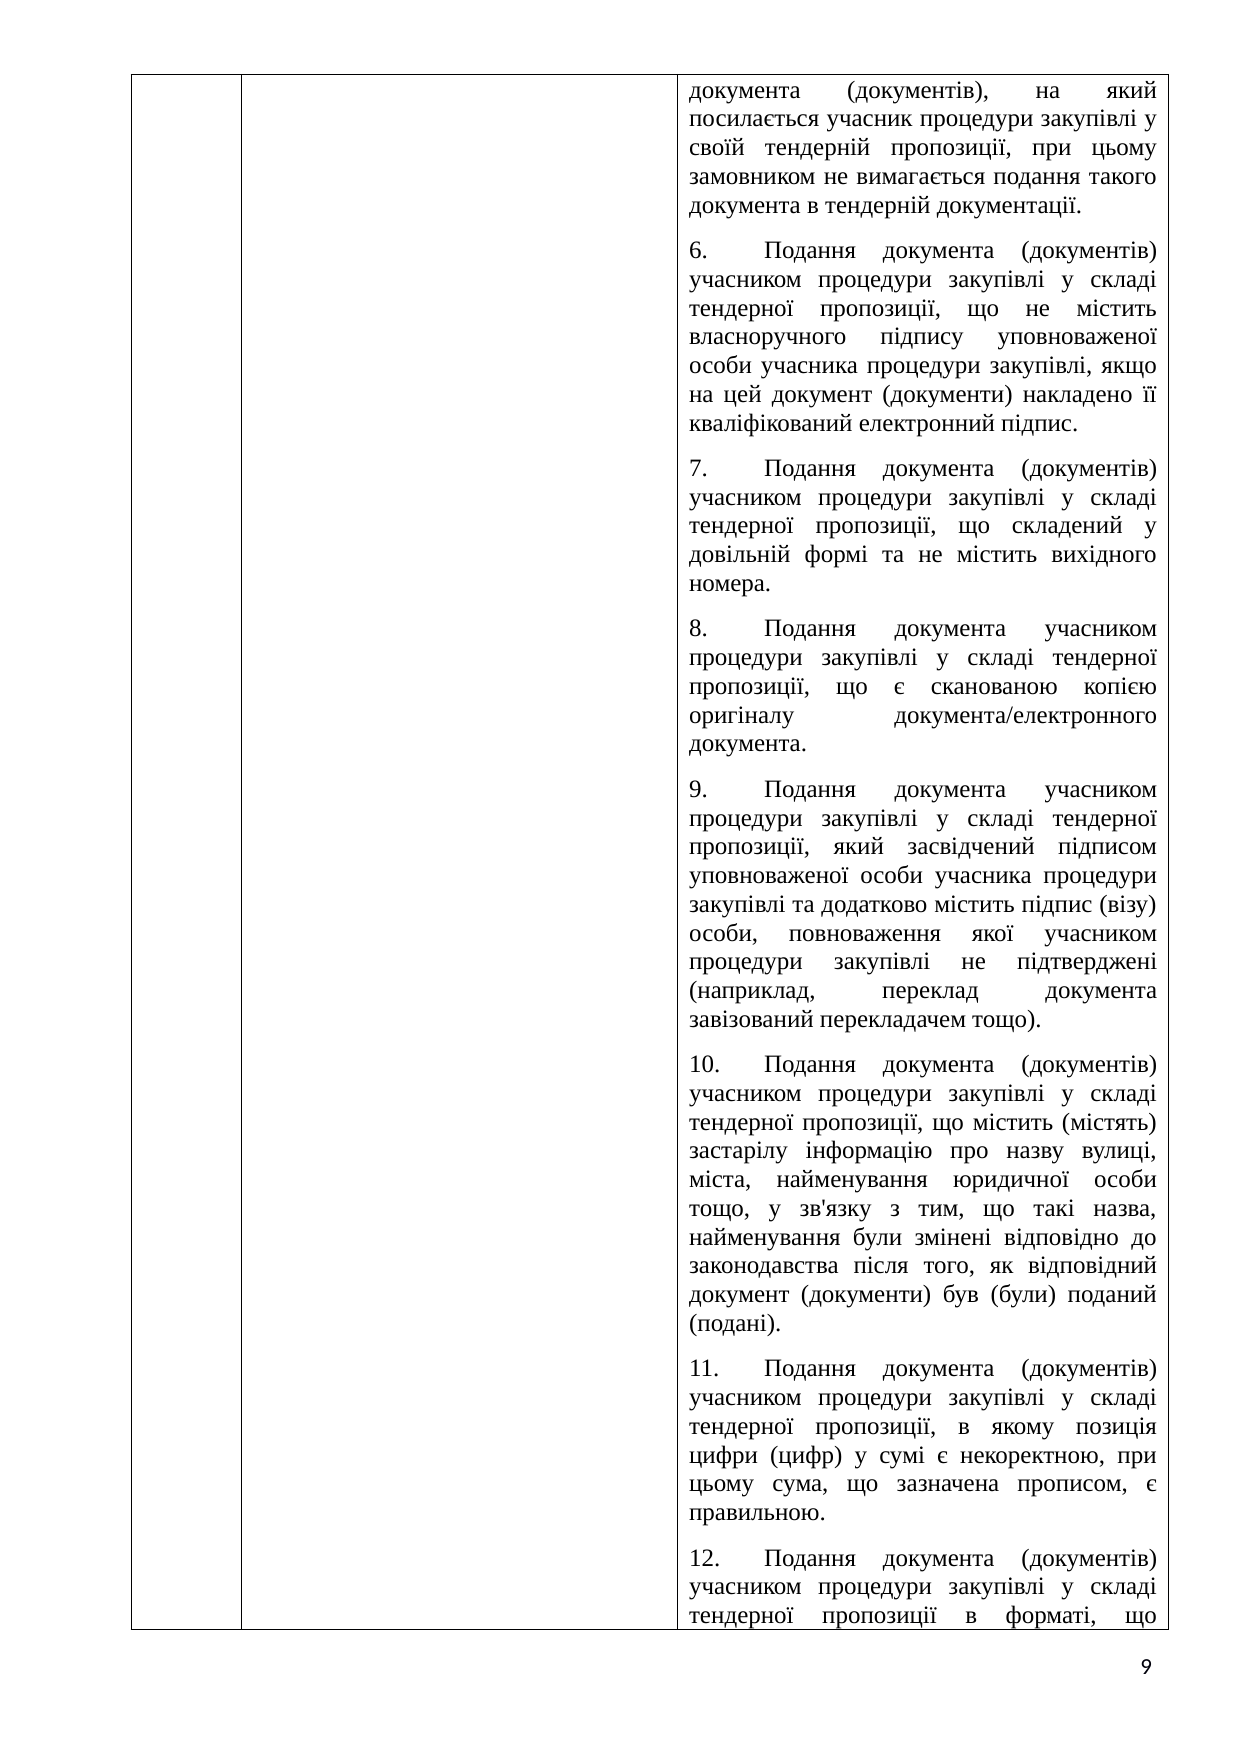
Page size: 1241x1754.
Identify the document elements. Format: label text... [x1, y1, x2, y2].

table_cell документа (документів), на який посилається учасник процедури закупівлі у своїй тендерній пропозиції, при цьому замовником не вимагається подання такого документа в тендерній документації. 6. Подання документа (документів) учасником процедури закупівлі у складі тендерної пропозиції, що не містить власноручного підпису уповноваженої особи учасника процедури закупівлі, якщо на цей документ (документи) накладено її кваліфікований електронний підпис. 7. Подання документа (документів) учасником процедури закупівлі у складі тендерної пропозиції, що складений у довільній формі та не містить вихідного номера. 8. Подання документа учасником процедури закупівлі у складі тендерної пропозиції, що є сканованою копією оригіналу документа/електронного документа. 9. Подання документа учасником процедури закупівлі у складі тендерної пропозиції, який засвідчений підписом уповноваженої особи учасника процедури закупівлі та додатково містить підпис (візу) особи, повноваження якої учасником процедури закупівлі не підтверджені (наприклад, переклад документа завізований перекладачем тощо). 10. Подання документа (документів) учасником процедури закупівлі у складі тендерної пропозиції, що містить (містять) застарілу інформацію про назву вулиці, міста, найменування юридичної особи тощо, у зв'язку з тим, що такі назва, найменування були змінені відповідно до законодавства після того, як відповідний документ (документи) був (були) поданий (подані). 11. Подання документа (документів) учасником процедури закупівлі у складі тендерної пропозиції, в якому позиція цифри (цифр) у сумі є некоректною, при цьому сума, що зазначена прописом, є правильною. 12. Подання документа (документів) учасником процедури закупівлі у складі тендерної пропозиції в форматі, що [678, 75, 1168, 1629]
table_cell [242, 75, 677, 1629]
table_cell [132, 75, 241, 1629]
